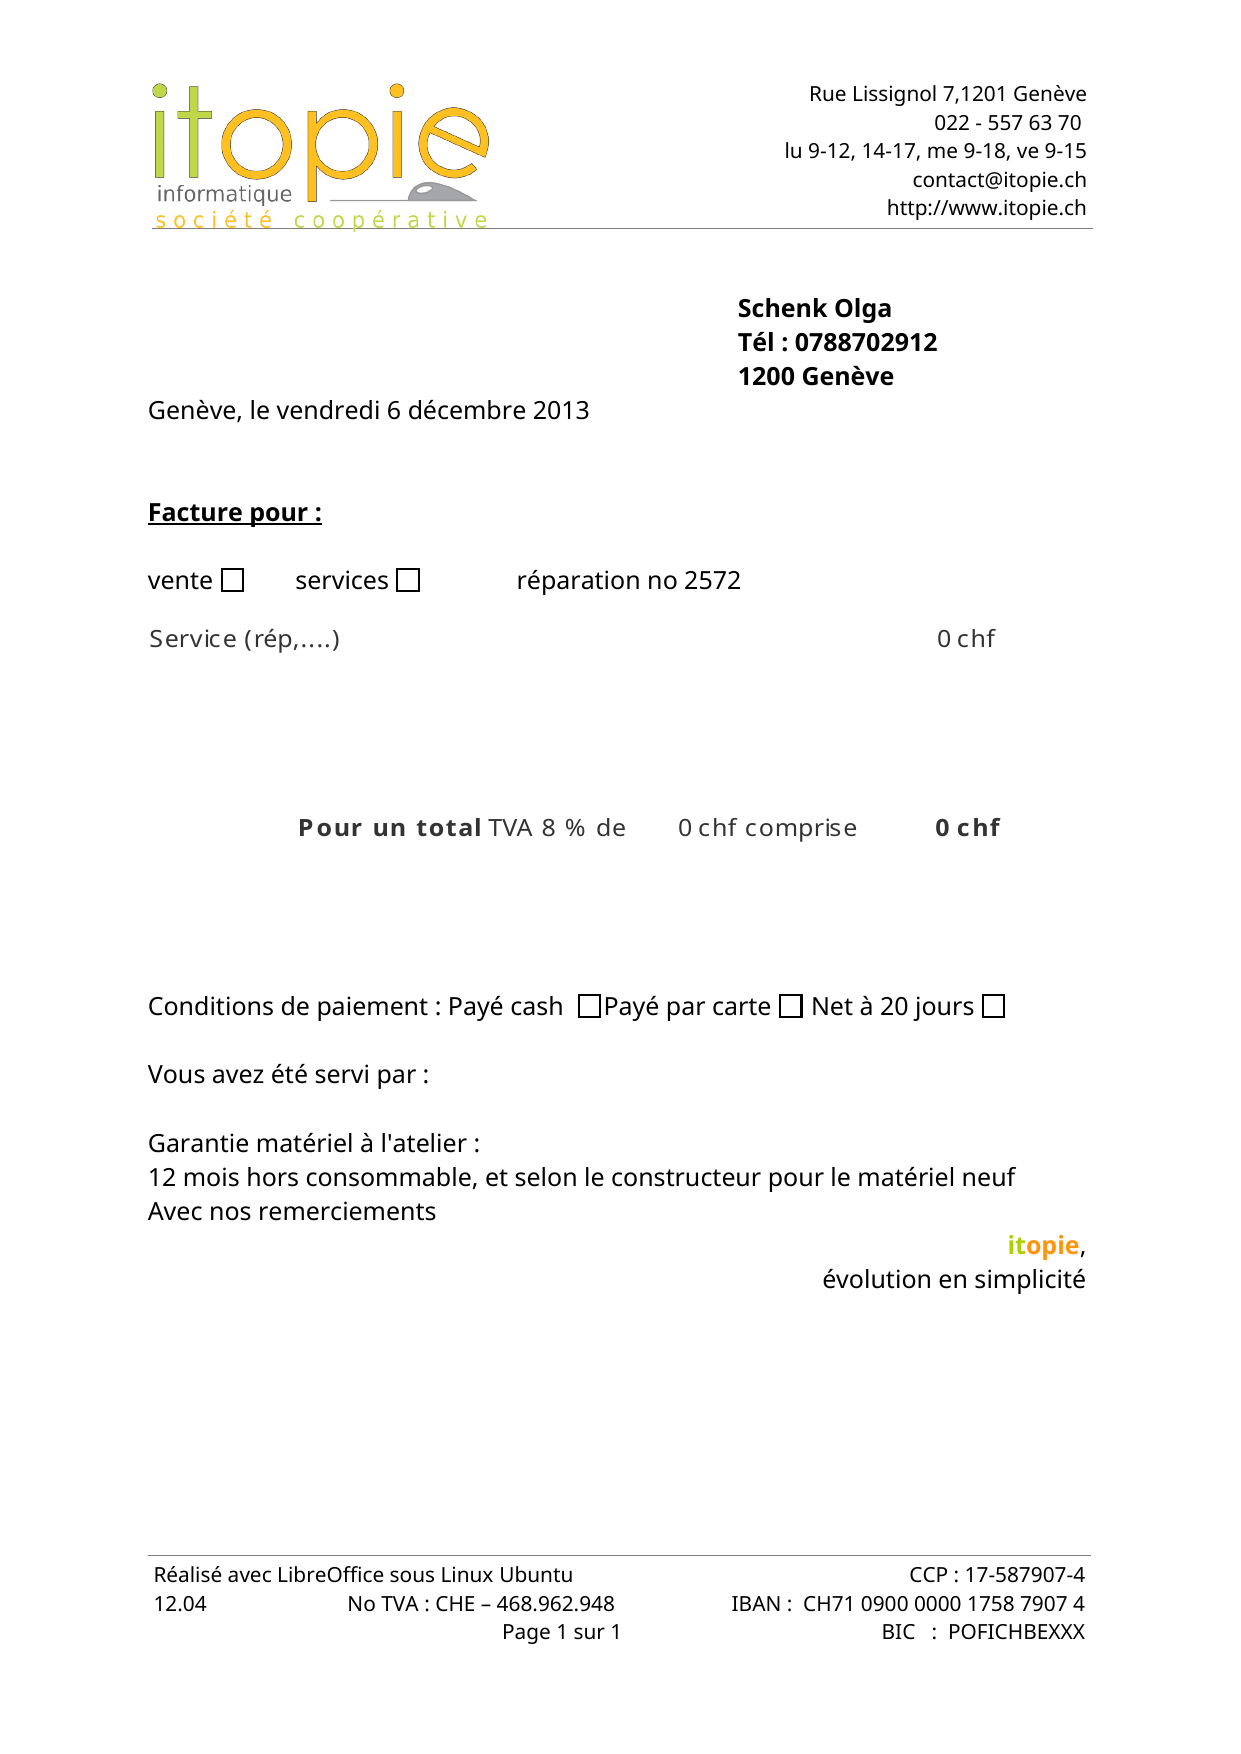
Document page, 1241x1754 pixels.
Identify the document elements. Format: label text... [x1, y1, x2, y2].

text itopie, [148, 1227, 1093, 1262]
text Schenk Olga [148, 290, 1093, 324]
text Genève, le vendredi 6 décembre 2013 [148, 392, 1093, 427]
text Tél : 0788702912 [148, 324, 1093, 358]
text Conditions de paiement : Payé cash Payé par carte Net à 20 jours [148, 989, 1093, 1023]
text Avec nos remerciements [148, 1193, 1093, 1227]
text 12 mois hors consommable, et selon le constructeur pour le matériel neuf [148, 1159, 1093, 1193]
text 1200 Genève [148, 358, 1093, 392]
text Facture pour : [148, 495, 1093, 529]
text Garantie matériel à l'atelier : [148, 1125, 1093, 1159]
picture [138, 72, 500, 244]
text Vous avez été servi par : [148, 1057, 1093, 1091]
text évolution en simplicité [148, 1262, 1093, 1296]
text vente services réparation no 2572 [148, 563, 1093, 597]
